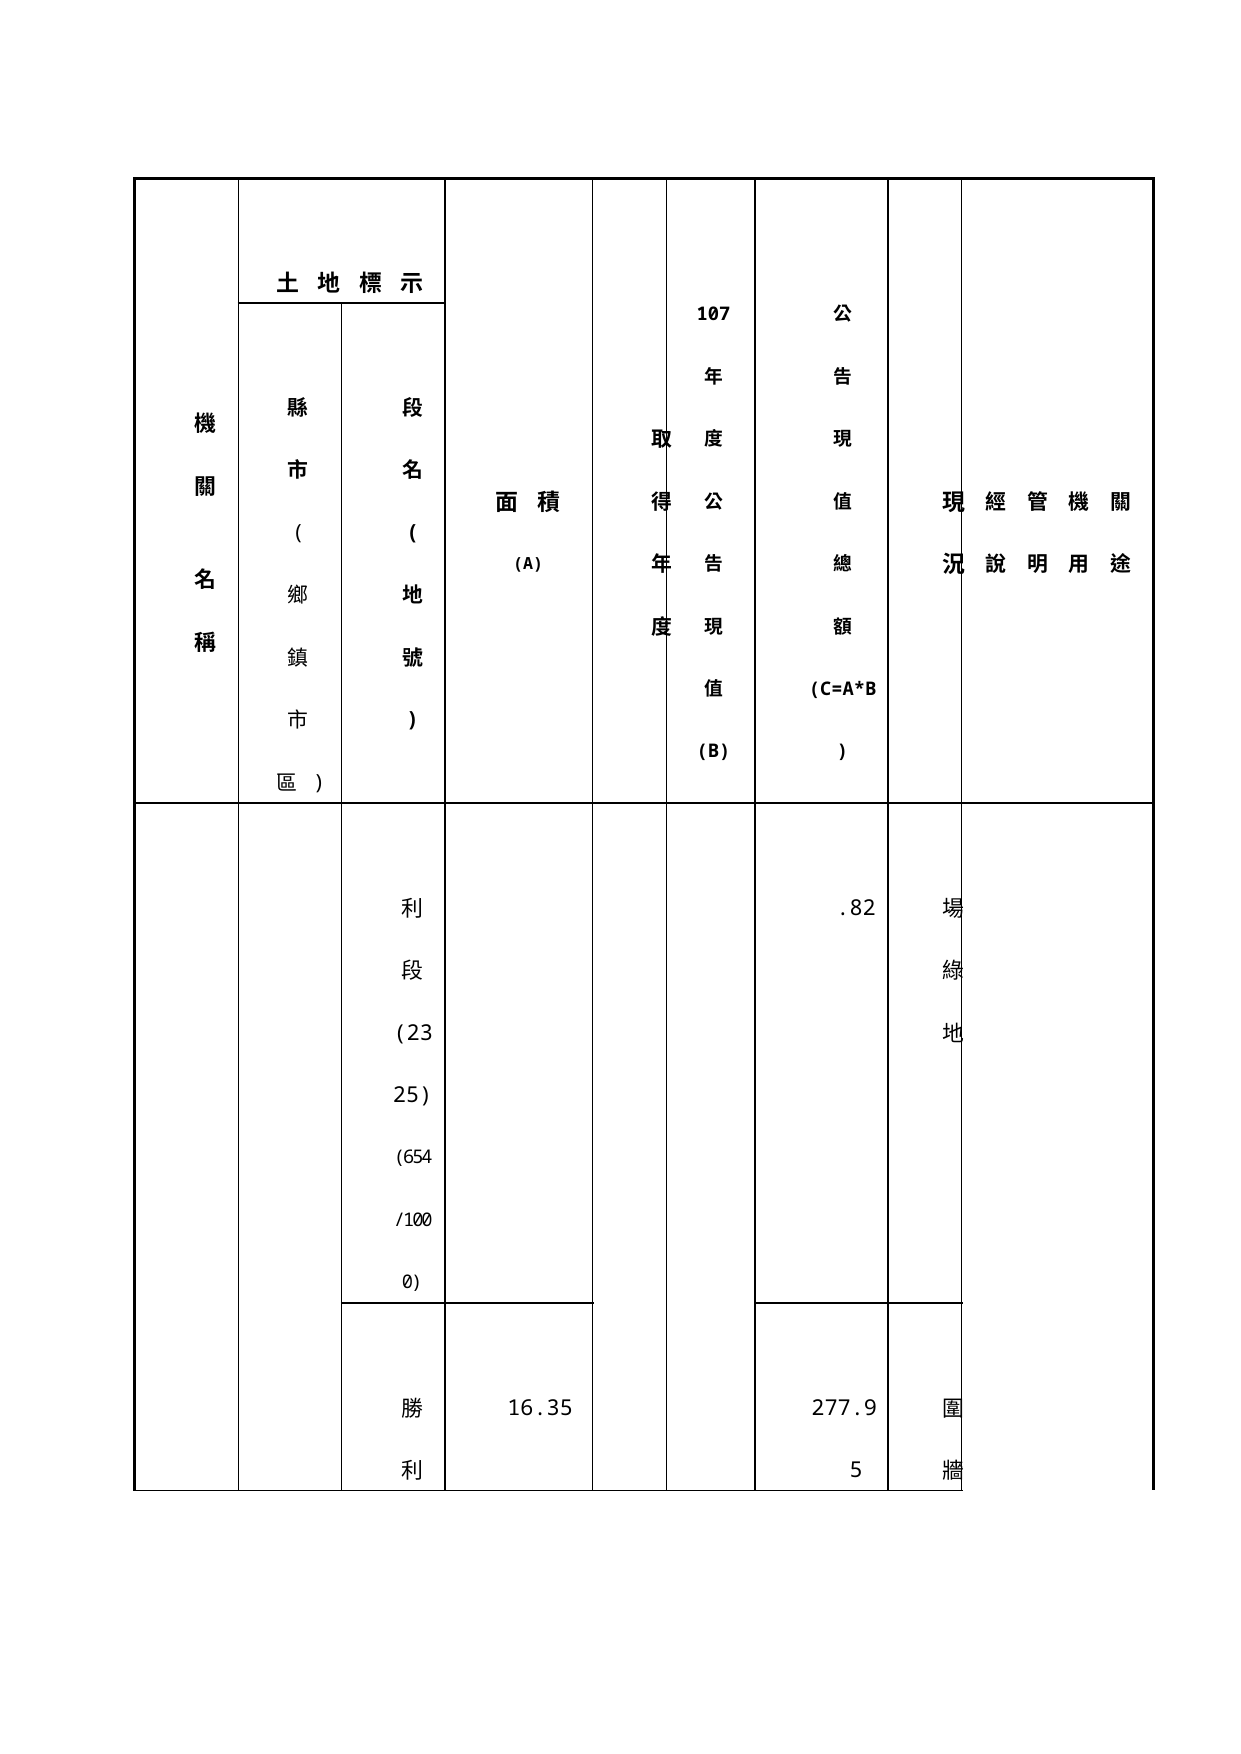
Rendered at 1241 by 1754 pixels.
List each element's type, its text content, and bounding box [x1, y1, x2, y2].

table_cell 277.95 [756, 1304, 887, 1490]
table_cell 圍牆綠地 [945, 1400, 960, 1415]
table_header 取得年度 [593, 180, 666, 802]
table_cell 球場綠地 [889, 804, 961, 1302]
table_header 經管機關 說明用途 [962, 180, 1152, 802]
table_cell 縣市 (鄉鎮市區) [239, 304, 341, 802]
table_cell [446, 804, 592, 1302]
table_header 107年度公告現值(B) [667, 180, 754, 802]
table_cell 勝利 [342, 1304, 444, 1490]
table_cell 段名 (地號) [342, 304, 444, 802]
table_header 機關 名稱 [136, 180, 238, 802]
table_header 公告現值總額(C=A*B) [756, 180, 887, 802]
table_header 現況 [889, 180, 961, 802]
table_cell [962, 804, 1152, 1490]
table_cell 圍牆綠地 [889, 1304, 961, 1490]
table_cell [136, 804, 238, 1490]
table_cell [593, 804, 666, 1490]
table_cell [239, 804, 341, 1490]
table_cell 16.35 [446, 1304, 592, 1490]
table_cell 利段 (2325) (654/1000) [342, 804, 444, 1302]
table_cell 球場綠地 [953, 1029, 961, 1041]
table_header 土地標示 [239, 180, 444, 302]
table_cell [667, 804, 754, 1490]
table_header 面積 (A) [446, 180, 592, 802]
table_cell .82 [756, 804, 887, 1302]
